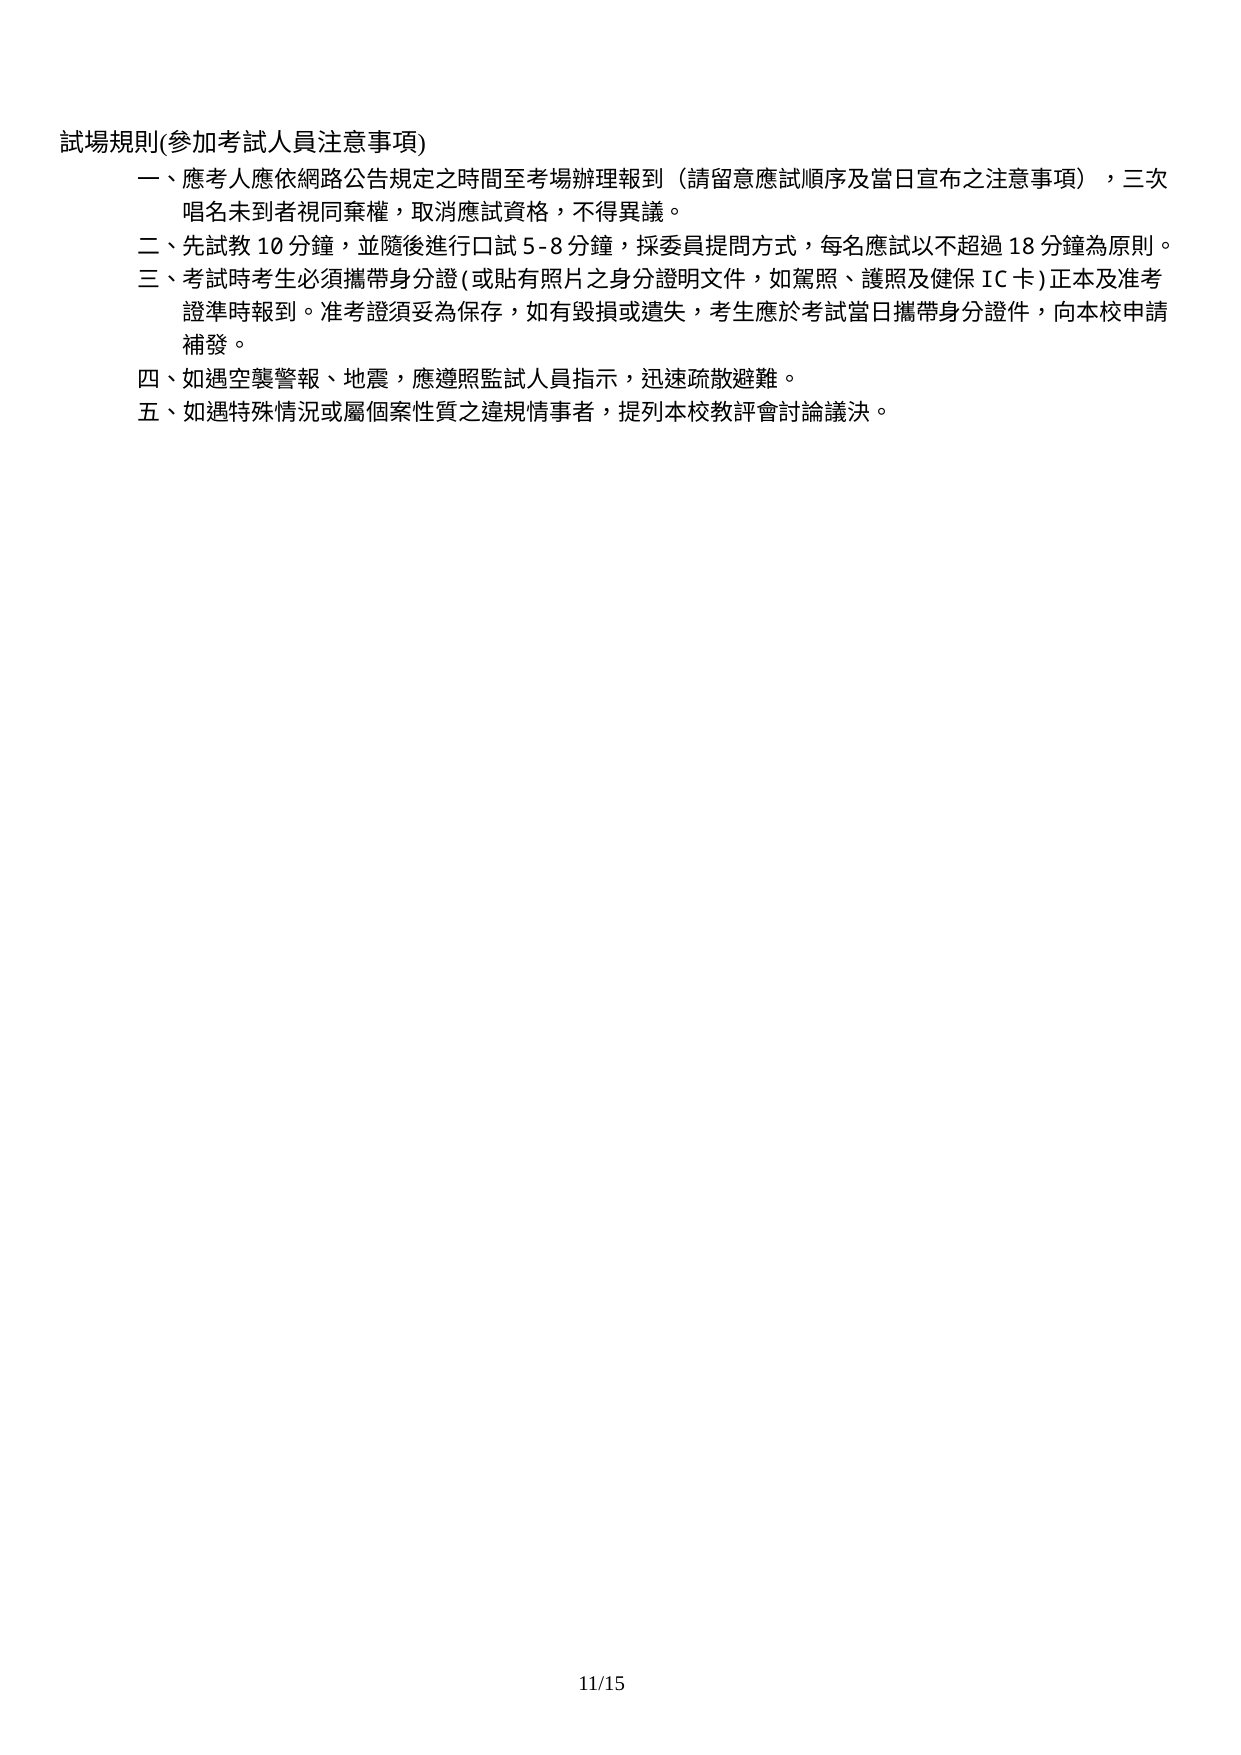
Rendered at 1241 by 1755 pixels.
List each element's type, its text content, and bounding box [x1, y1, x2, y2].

text 四、如遇空襲警報、地震，應遵照監試人員指示，迅速疏散避難。 [137, 361, 1181, 394]
text 二、先試教10分鐘，並隨後進行口試5-8分鐘，採委員提問方式，每名應試以不超過18分鐘為原則。 [137, 227, 1170, 261]
text 一、應考人應依網路公告規定之時間至考場辦理報到（請留意應試順序及當日宣布之注意事項），三次唱名未到者視同棄權，取消應試資格，不得異議。 [137, 161, 1170, 227]
text 三、考試時考生必須攜帶身分證(或貼有照片之身分證明文件，如駕照、護照及健保IC卡)正本及准考證準時報到。准考證須妥為保存，如有毀損或遺失，考生應於考試當日攜帶身分證件，向本校申請補發。 [137, 261, 1170, 361]
text 試場規則(參加考試人員注意事項) [59, 98, 1181, 161]
text 五、如遇特殊情況或屬個案性質之違規情事者，提列本校教評會討論議決。 [137, 394, 1195, 427]
